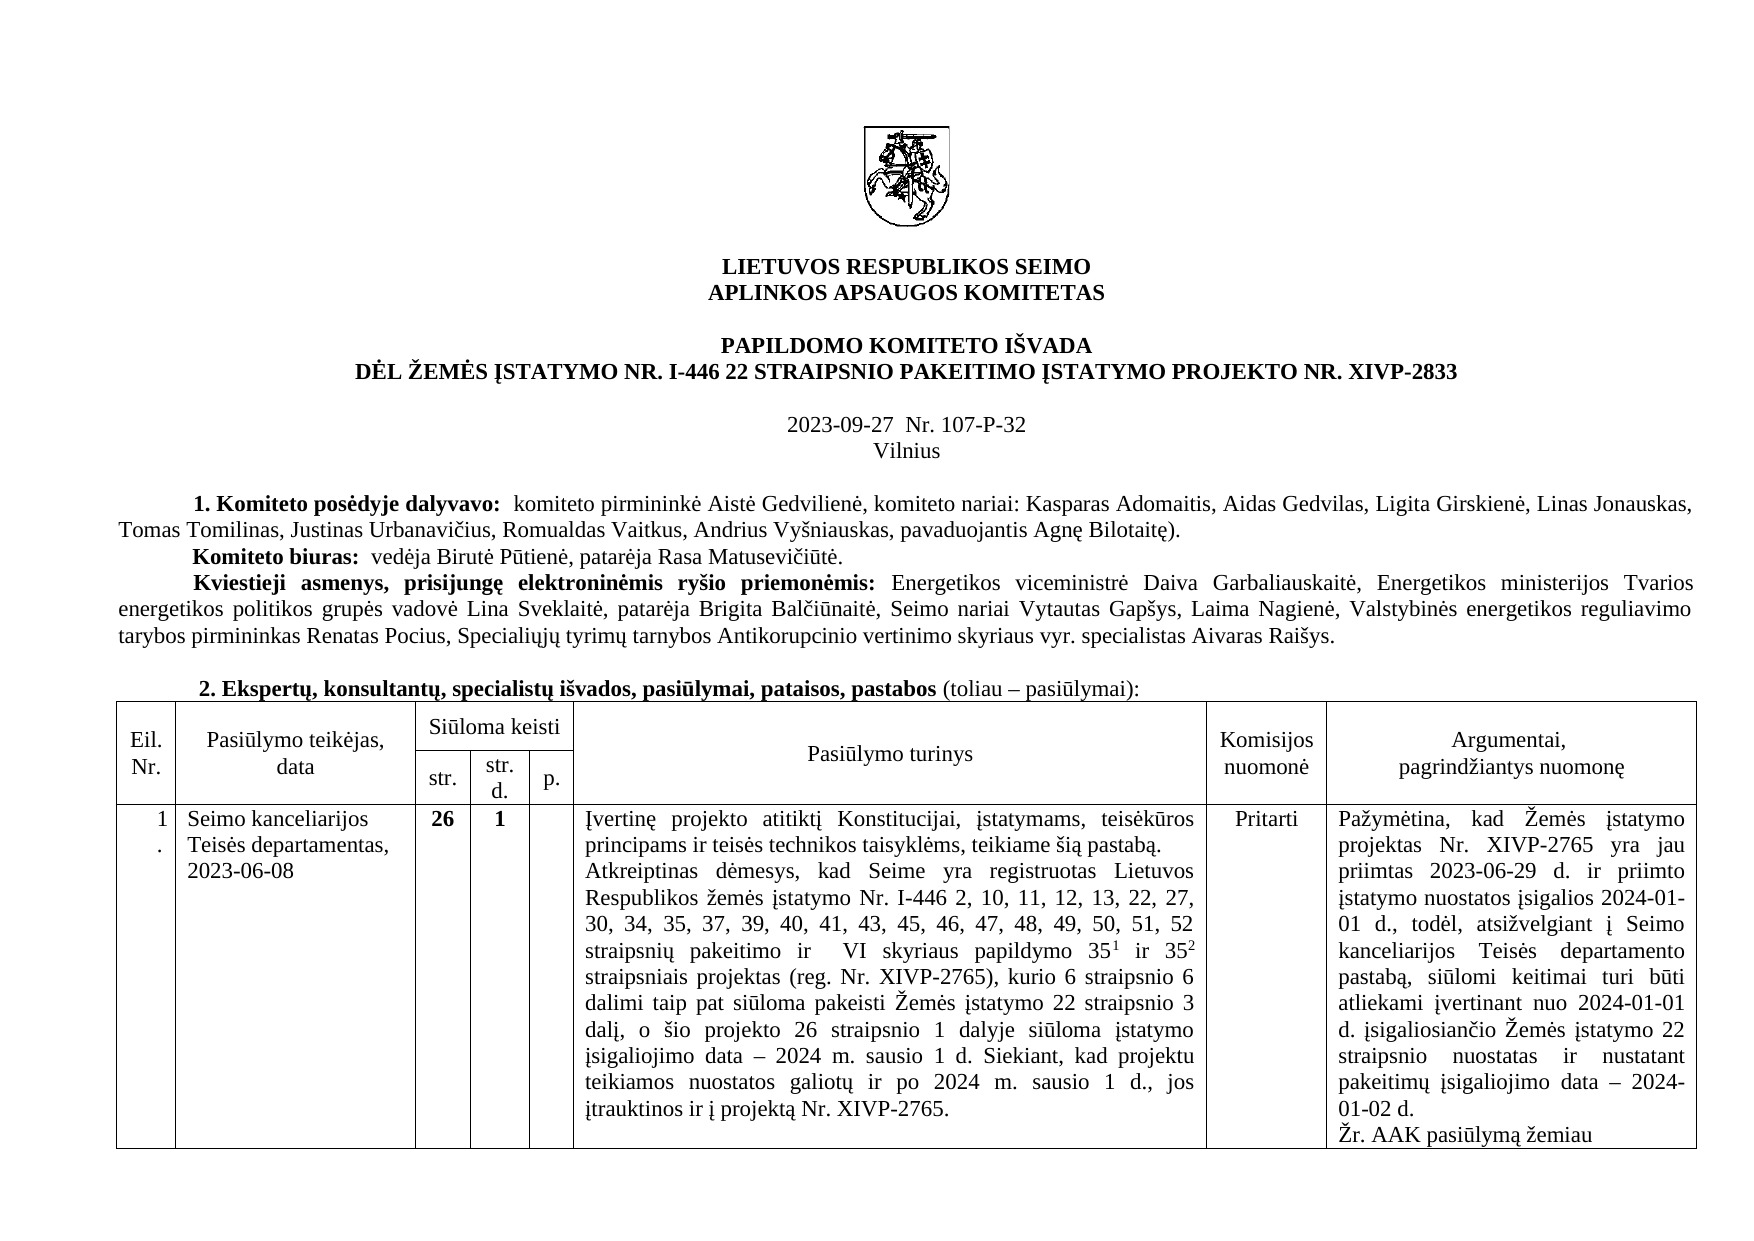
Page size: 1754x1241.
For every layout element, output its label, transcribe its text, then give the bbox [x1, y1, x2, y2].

table_cell 26 [416, 805, 470, 1147]
text 2023-09-27 Nr. 107-P-32 [118, 411, 1695, 437]
table_cell Pažymėtina, kad Žemės įstatymo projektas Nr. XIVP-2765 yra jau priimtas 2023-06-29 d. ir priimto įstatymo nuostatos įsigalios 2024-01-01 d., todėl, atsižvelgiant į Seimo kanceliarijos Teisės departamento pastabą, siūlomi keitimai turi būti atliekami įvertinant nuo 2024-01-01 d. įsigaliosiančio Žemės įstatymo 22 straipsnio nuostatas ir nustatant pakeitimų įsigaliojimo data – 2024-01-02 d. Žr. AAK pasiūlymą žemiau [1327, 805, 1696, 1147]
table_header Pasiūlymo teikėjas, data [176, 702, 415, 804]
table_cell [530, 805, 573, 1147]
table_header Siūloma keisti [416, 702, 573, 750]
text Vilnius [118, 437, 1695, 464]
text Kviestieji asmenys, prisijungę elektroninėmis ryšio priemonėmis: Energetikos viceministrė Daiva Garbaliauskaitė, Energetikos ministerijos Tvarios energetikos politikos grupės vadovė Lina Sveklaitė, patarėja Brigita Balčiūnaitė, Seimo nariai Vytautas Gapšys, Laima Nagienė, Valstybinės energetikos reguliavimo tarybos pirmininkas Renatas Pocius, Specialiųjų tyrimų tarnybos Antikorupcinio vertinimo skyriaus vyr. specialistas Aivaras Raišys. [118, 569, 1695, 648]
text Komiteto biuras: vedėja Birutė Pūtienė, patarėja Rasa Matusevičiūtė. [118, 543, 1695, 569]
table_cell [117, 805, 175, 1147]
table_cell Įvertinę projekto atitiktį Konstitucijai, įstatymams, teisėkūros principams ir teisės technikos taisyklėms, teikiame šią pastabą. Atkreiptinas dėmesys, kad Seime yra registruotas Lietuvos Respublikos žemės įstatymo Nr. I-446 2, 10, 11, 12, 13, 22, 27, 30, 34, 35, 37, 39, 40, 41, 43, 45, 46, 47, 48, 49, 50, 51, 52 straipsnių pakeitimo ir VI skyriaus papildymo 351 ir 352 straipsniais projektas (reg. Nr. XIVP-2765), kurio 6 straipsnio 6 dalimi taip pat siūloma pakeisti Žemės įstatymo 22 straipsnio 3 dalį, o šio projekto 26 straipsnio 1 dalyje siūloma įstatymo įsigaliojimo data – 2024 m. sausio 1 d. Siekiant, kad projektu teikiamos nuostatos galiotų ir po 2024 m. sausio 1 d., jos įtrauktinos ir į projektą Nr. XIVP-2765. [574, 805, 1206, 1147]
table_cell p. [530, 751, 573, 804]
table_header Pasiūlymo turinys [574, 702, 1206, 804]
subtitle DĖL Žemės įstatymo Nr. I-446 22 straipsnio pakeitimo įstatymo projekto NR. XIVP-2833 [118, 358, 1695, 385]
table_header Eil. Nr. [117, 702, 175, 804]
text 1. Komiteto posėdyje dalyvavo: komiteto pirmininkė Aistė Gedvilienė, komiteto nariai: Kasparas Adomaitis, Aidas Gedvilas, Ligita Girskienė, Linas Jonauskas, Tomas Tomilinas, Justinas Urbanavičius, Romualdas Vaitkus, Andrius Vyšniauskas, pavaduojantis Agnę Bilotaitę). [118, 490, 1695, 543]
text LIETUVOS RESPUBLIKOS SEIMO [118, 253, 1695, 279]
subtitle PAPILDOMO KOMITETO IŠVADA [118, 332, 1695, 358]
table_cell str. d. [471, 751, 529, 804]
table_cell str. [416, 751, 470, 804]
subtitle 2. Ekspertų, konsultantų, specialistų išvados, pasiūlymai, pataisos, pastabos (toliau – pasiūlymai): [118, 674, 1695, 701]
table_cell 1 [471, 805, 529, 1147]
text Aplinkos apsaugos komitetas [118, 279, 1695, 306]
table_header Argumentai, pagrindžiantys nuomonę [1327, 702, 1696, 804]
table_cell Pritarti [1207, 805, 1326, 1147]
table_header Komisijos nuomonė [1207, 702, 1326, 804]
table_cell Seimo kanceliarijos Teisės departamentas, 2023-06-08 [176, 805, 415, 1147]
